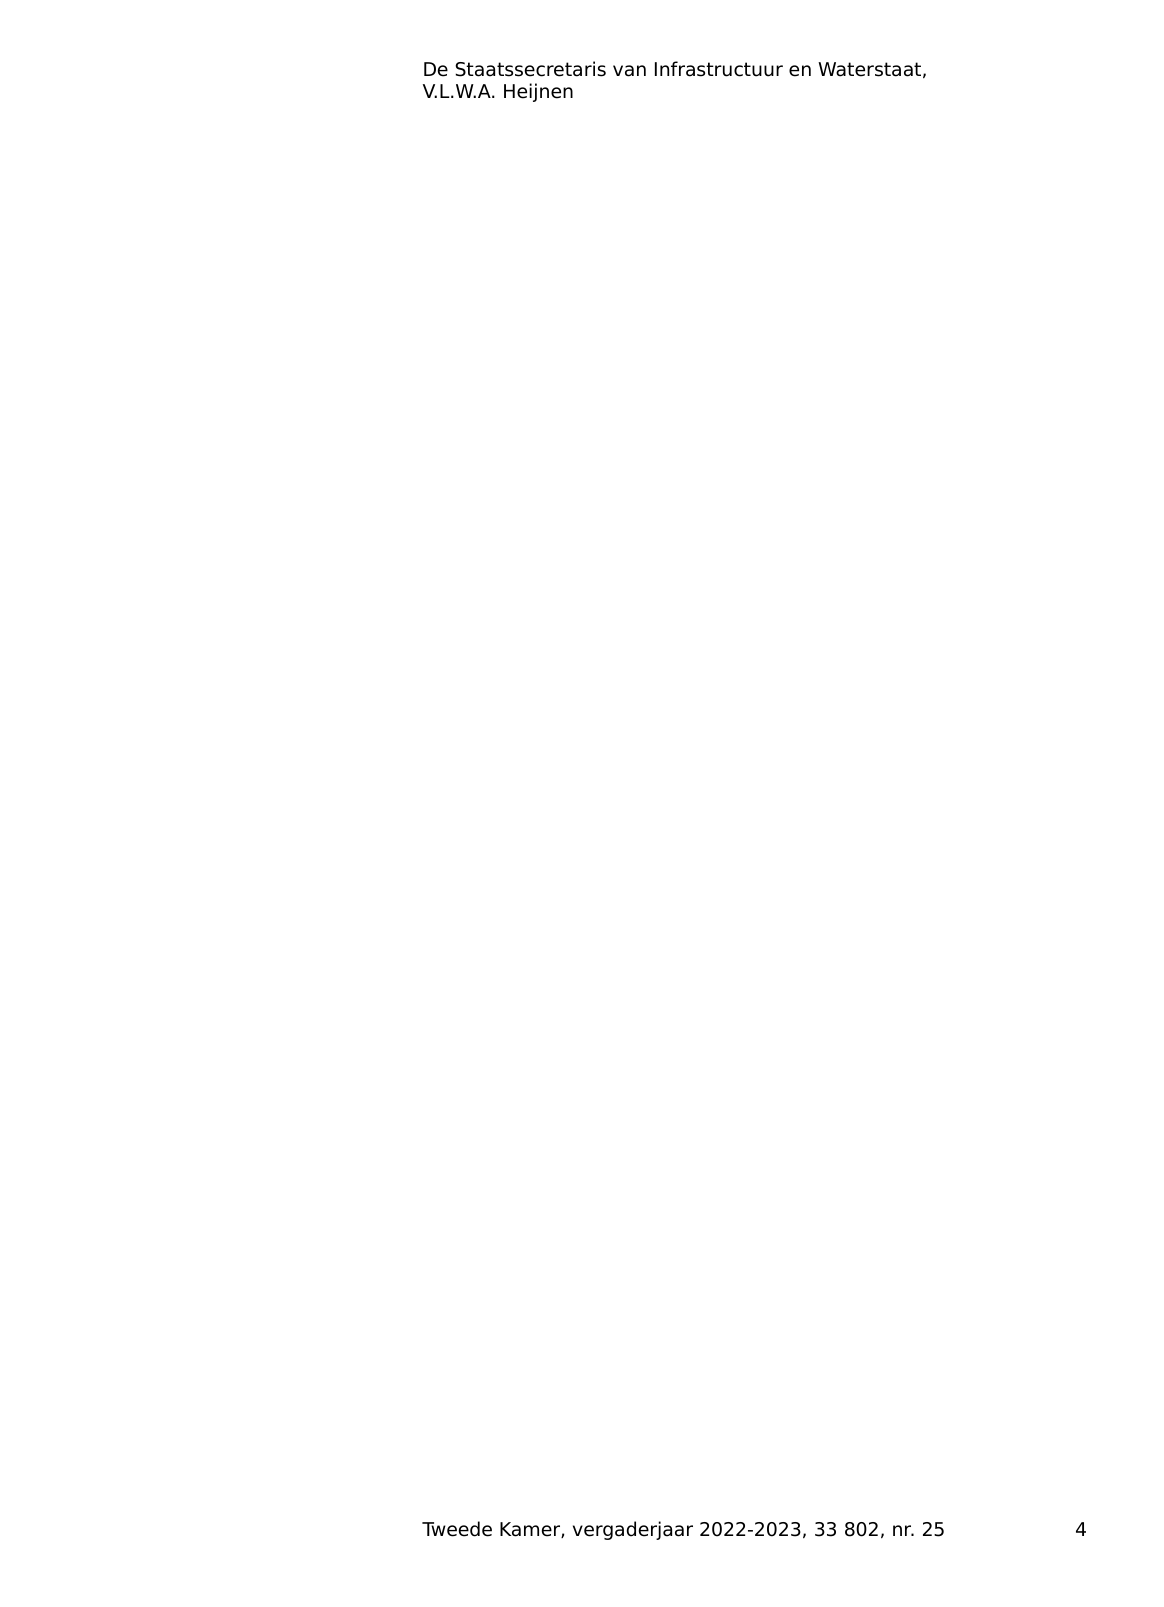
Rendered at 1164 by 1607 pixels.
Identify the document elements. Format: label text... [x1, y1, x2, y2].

text De Staatssecretaris van Infrastructuur en Waterstaat, V.L.W.A. Heijnen [422, 59, 1087, 103]
